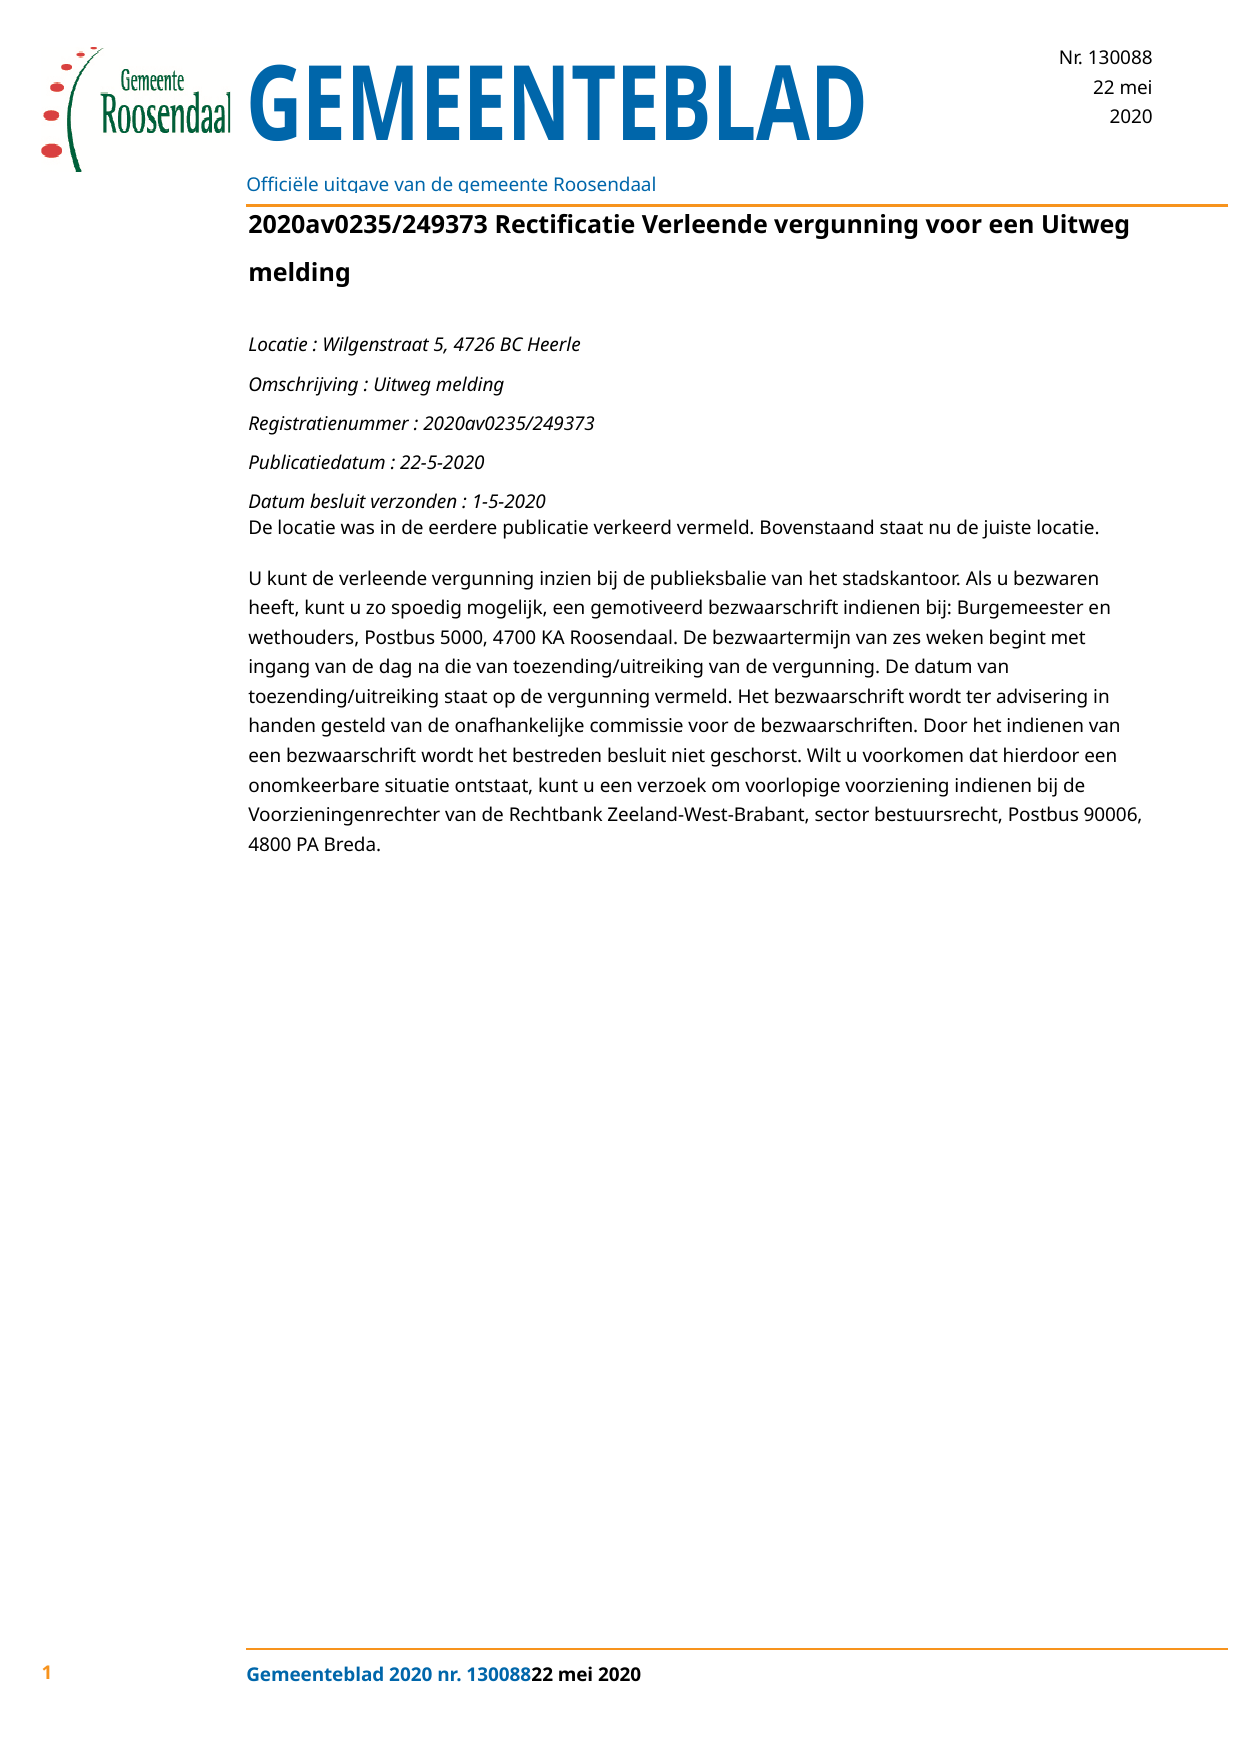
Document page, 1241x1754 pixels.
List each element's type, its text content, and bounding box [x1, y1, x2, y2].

picture [41, 47, 231, 172]
text De locatie was in de eerdere publicatie verkeerd vermeld. Bovenstaand staat nu de juiste locatie. [248, 514, 1152, 540]
text Omschrijving : Uitweg melding [248, 371, 1152, 396]
text Datum besluit verzonden : 1-5-2020 [248, 488, 1152, 514]
text Publicatiedatum : 22-5-2020 [248, 449, 1152, 475]
text 2020av0235/249373 Rectificatie Verleende vergunning voor een Uitweg melding [248, 207, 1152, 288]
text Locatie : Wilgenstraat 5, 4726 BC Heerle [248, 331, 1152, 357]
text U kunt de verleende vergunning inzien bij de publieksbalie van het stadskantoor. Als u bezwaren heeft, kunt u zo spoedig mogelijk, een gemotiveerd bezwaarschrift indienen bij: Burgemeester en wethouders, Postbus 5000, 4700 KA Roosendaal. De bezwaartermijn van zes weken begint met ingang van de dag na die van toezending/uitreiking van de vergunning. De datum van toezending/uitreiking staat op de vergunning vermeld. Het bezwaarschrift wordt ter advisering in handen gesteld van de onafhankelijke commissie voor de bezwaarschriften. Door het indienen van een bezwaarschrift wordt het bestreden besluit niet geschorst. Wilt u voorkomen dat hierdoor een onomkeerbare situatie ontstaat, kunt u een verzoek om voorlopige voorziening indienen bij de Voorzieningenrechter van de Rechtbank Zeeland-West-Brabant, sector bestuursrecht, Postbus 90006, 4800 PA Breda. [248, 565, 1152, 857]
text Registratienummer : 2020av0235/249373 [248, 410, 1152, 436]
